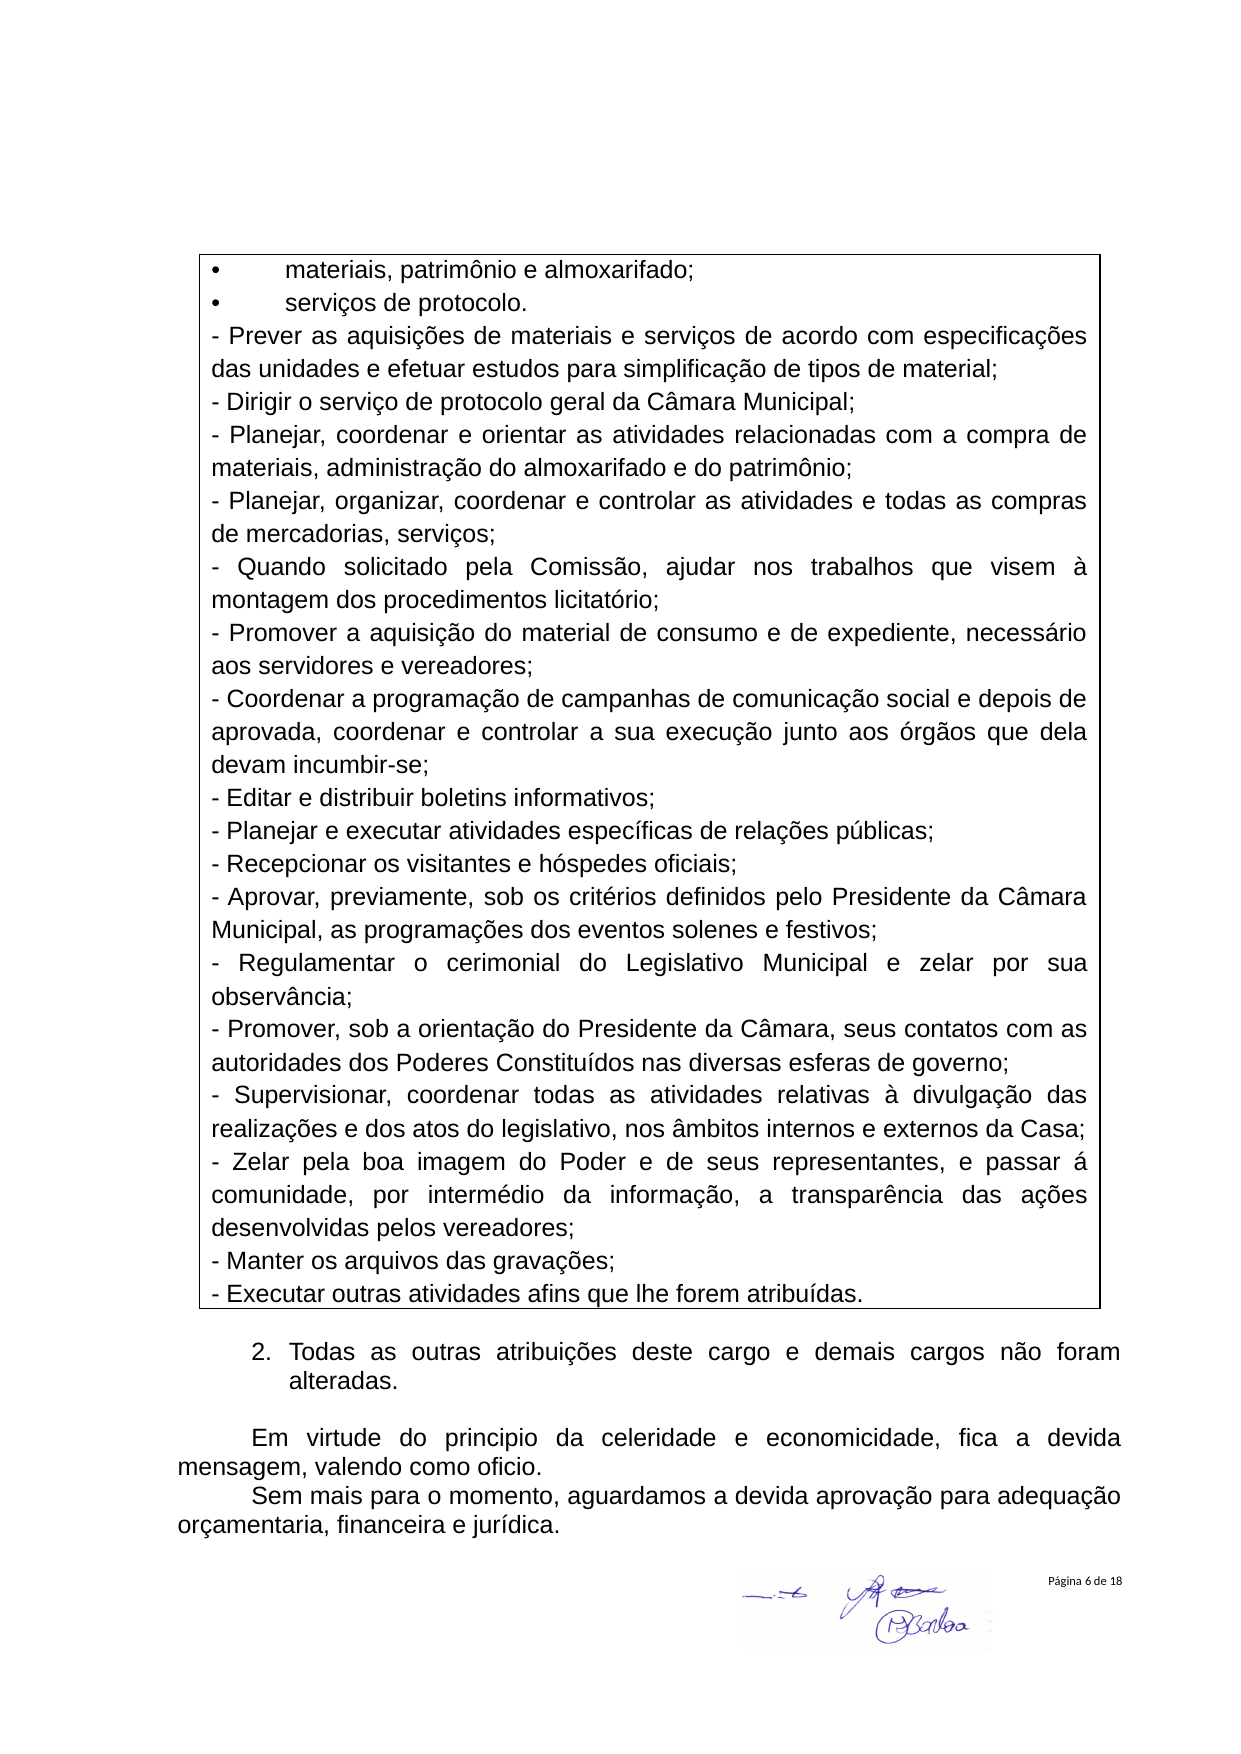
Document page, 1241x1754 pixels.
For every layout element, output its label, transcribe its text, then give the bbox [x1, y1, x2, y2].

picture [741, 1573, 993, 1650]
text Sem mais para o momento, aguardamos a devida aprovação para adequação orçamentaria, financeira e jurídica. [177, 1481, 1122, 1538]
table_header • materiais, patrimônio e almoxarifado; • serviços de protocolo. - Prever as aquisições de materiais e serviços de acordo com especificações das unidades e efetuar estudos para simplificação de tipos de material; - Dirigir o serviço de protocolo geral da Câmara Municipal; - Planejar, coordenar e orientar as atividades relacionadas com a compra de materiais, administração do almoxarifado e do patrimônio; - Planejar, organizar, coordenar e controlar as atividades e todas as compras de mercadorias, serviços; - Quando solicitado pela Comissão, ajudar nos trabalhos que visem à montagem dos procedimentos licitatório; - Promover a aquisição do material de consumo e de expediente, necessário aos servidores e vereadores; - Coordenar a programação de campanhas de comunicação social e depois de aprovada, coordenar e controlar a sua execução junto aos órgãos que dela devam incumbir-se; - Editar e distribuir boletins informativos; - Planejar e executar atividades específicas de relações públicas; - Recepcionar os visitantes e hóspedes oficiais; - Aprovar, previamente, sob os critérios definidos pelo Presidente da Câmara Municipal, as programações dos eventos solenes e festivos; - Regulamentar o cerimonial do Legislativo Municipal e zelar por sua observância; - Promover, sob a orientação do Presidente da Câmara, seus contatos com as autoridades dos Poderes Constituídos nas diversas esferas de governo; - Supervisionar, coordenar todas as atividades relativas à divulgação das realizações e dos atos do legislativo, nos âmbitos internos e externos da Casa; - Zelar pela boa imagem do Poder e de seus representantes, e passar á comunidade, por intermédio da informação, a transparência das ações desenvolvidas pelos vereadores; - Manter os arquivos das gravações; - Executar outras atividades afins que lhe forem atribuídas. [200, 255, 1099, 1307]
text Em virtude do principio da celeridade e economicidade, fica a devida mensagem, valendo como oficio. [177, 1423, 1122, 1481]
list Todas as outras atribuições deste cargo e demais cargos não foram alteradas. [251, 1337, 1122, 1394]
